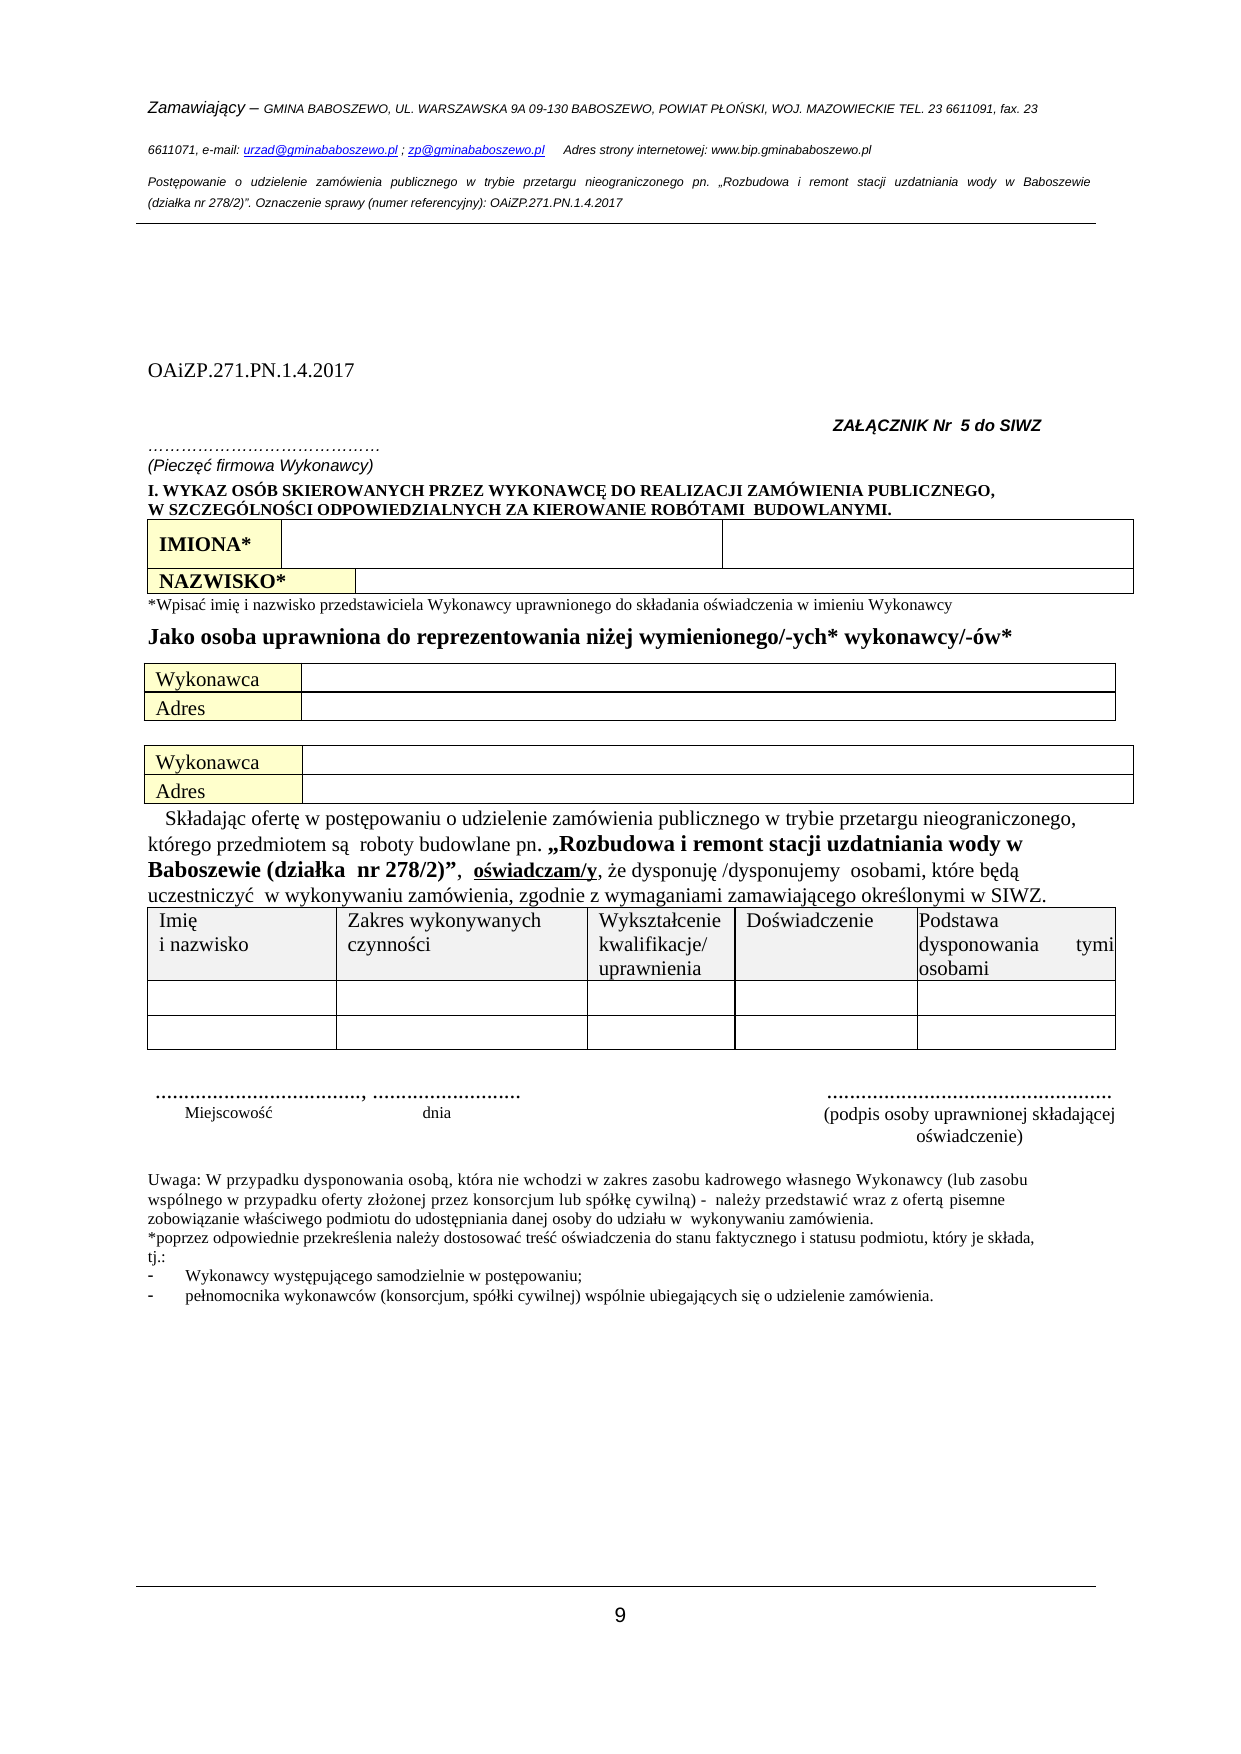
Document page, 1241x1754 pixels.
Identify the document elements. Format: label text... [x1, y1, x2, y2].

table_header [554, 1077, 805, 1103]
table_header [723, 520, 1133, 568]
table_cell [588, 981, 734, 1015]
text OAiZP.271.PN.1.4.2017 [148, 358, 1092, 382]
table_cell Adres [145, 775, 302, 803]
table_header IMIONA* [148, 520, 281, 568]
table_header Wykonawca [145, 746, 302, 774]
table_cell [356, 569, 1133, 593]
text *poprzez odpowiednie przekreślenia należy dostosować treść oświadczenia do stanu faktycznego i statusu podmiotu, który je składa, tj.: [148, 1228, 1166, 1266]
table_cell [554, 1103, 805, 1146]
table_header [282, 520, 722, 568]
list pełnomocnika wykonawców (konsorcjum, spółki cywilnej) wspólnie ubiegających się o udzielenie zamówienia. [148, 1285, 1092, 1304]
table_cell Miejscowość dnia [148, 1103, 554, 1146]
text Składając ofertę w postępowaniu o udzielenie zamówienia publicznego w trybie przetargu nieograniczonego, którego przedmiotem są roboty budowlane pn. „Rozbudowa i remont stacji uzdatniania wody w Baboszewie (działka nr 278/2)”, oświadczam/y, że dysponuję /dysponujemy osobami, które będą uczestniczyć w wykonywaniu zamówienia, zgodnie z wymaganiami zamawiającego określonymi w SIWZ. [148, 804, 1092, 907]
table_cell [148, 981, 336, 1015]
table_header Zakres wykonywanych czynności [337, 908, 587, 980]
table_header [302, 664, 1115, 691]
text ZAŁĄCZNIK Nr 5 do SIWZ …………………………………… (Pieczęć firmowa Wykonawcy) [148, 407, 1092, 474]
text Jako osoba uprawniona do reprezentowania niżej wymienionego/-ych* wykonawcy/-ów* [148, 623, 1092, 649]
table_cell [302, 693, 1115, 720]
table_header Wykonawca [145, 664, 301, 691]
table_cell [337, 1016, 587, 1049]
text *Wpisać imię i nazwisko przedstawiciela Wykonawcy uprawnionego do składania oświadczenia w imieniu Wykonawcy [148, 594, 1092, 613]
table_cell [303, 775, 1133, 803]
table_cell Adres [145, 693, 301, 720]
table_cell [736, 1016, 917, 1049]
table_header Podstawa dysponowania tymi osobami [918, 908, 1115, 980]
table_cell [337, 981, 587, 1015]
table_header Imię i nazwisko [148, 908, 336, 980]
table_header Wykształcenie kwalifikacje/ uprawnienia [588, 908, 734, 980]
table_cell [736, 981, 917, 1015]
text I. WYKAZ OSÓB SKIEROWANYCH PRZEZ WYKONAWCĘ DO REALIZACJI ZAMÓWIENIA PUBLICZNEGO, W SZCZEGÓLNOŚCI ODPOWIEDZIALNYCH ZA KIEROWANIE ROBÓTAMI BUDOWLANYMI. [148, 481, 1092, 519]
table_header .................................................. [805, 1077, 1134, 1103]
table_header Doświadczenie [736, 908, 917, 980]
table_cell NAZWISKO* [148, 569, 355, 593]
list Wykonawcy występującego samodzielnie w postępowaniu; [148, 1266, 1092, 1285]
table_cell (podpis osoby uprawnionej składającej oświadczenie) [805, 1103, 1134, 1146]
table_header ...................................., .......................... [148, 1077, 554, 1103]
table_cell [918, 981, 1115, 1015]
table_header [303, 746, 1133, 774]
text Uwaga: W przypadku dysponowania osobą, która nie wchodzi w zakres zasobu kadrowego własnego Wykonawcy (lub zasobu wspólnego w przypadku oferty złożonej przez konsorcjum lub spółkę cywilną) - należy przedstawić wraz z ofertą pisemne zobowiązanie właściwego podmiotu do udostępniania danej osoby do udziału w wykonywaniu zamówienia. [148, 1170, 1092, 1228]
table_cell [148, 1016, 336, 1049]
table_cell [588, 1016, 734, 1049]
table_cell [918, 1016, 1115, 1049]
